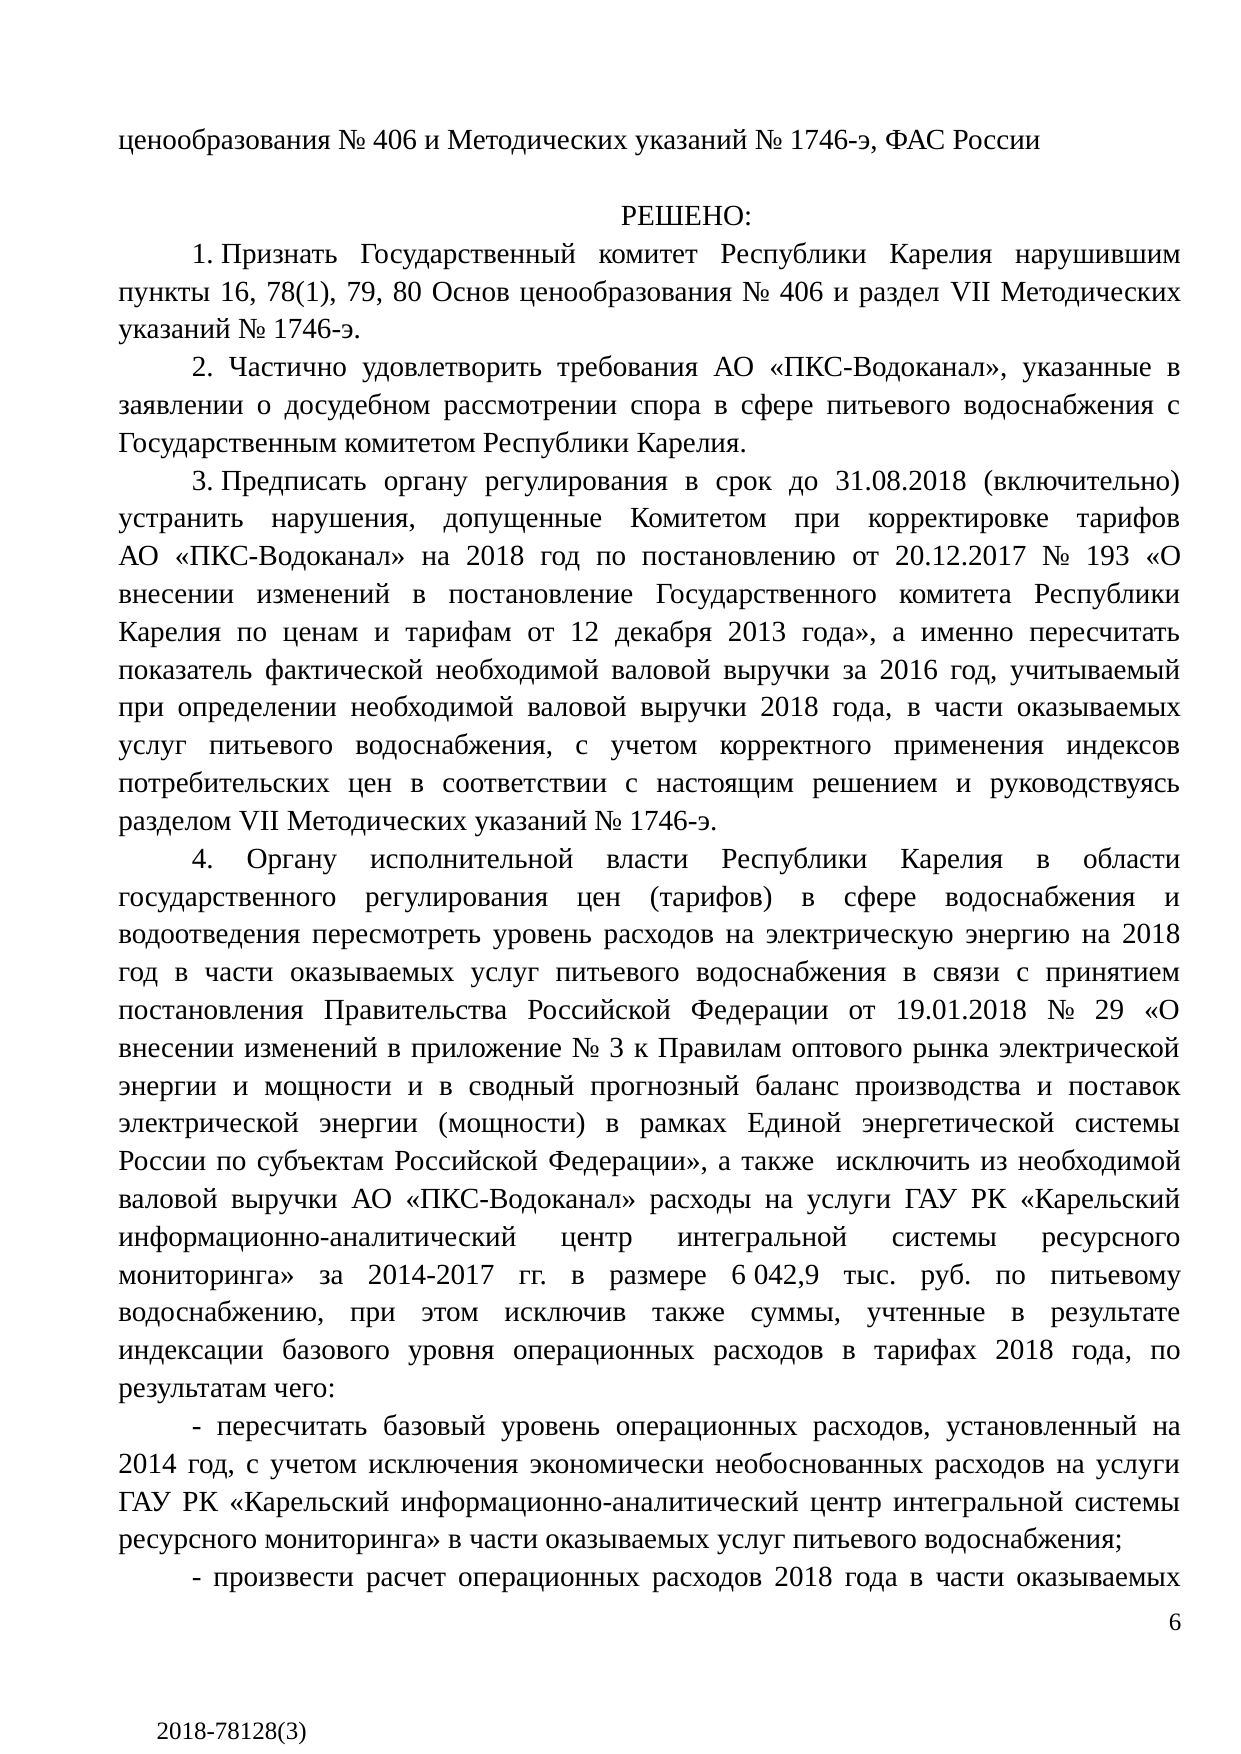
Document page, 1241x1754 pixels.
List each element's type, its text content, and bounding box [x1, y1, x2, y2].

text РЕШЕНО: [118, 194, 1181, 232]
text - произвести расчет операционных расходов 2018 года в части оказываемых [118, 1555, 1181, 1593]
text 1. Признать Государственный комитет Республики Карелия нарушившим пункты 16, 78(1), 79, 80 Основ ценообразования № 406 и раздел VII Методических указаний № 1746-э. [118, 232, 1181, 345]
text - пересчитать базовый уровень операционных расходов, установленный на 2014 год, с учетом исключения экономически необоснованных расходов на услуги ГАУ РК «Карельский информационно-аналитический центр интегральной системы ресурсного мониторинга» в части оказываемых услуг питьевого водоснабжения; [118, 1404, 1181, 1555]
text 2. Частично удовлетворить требования АО «ПКС-Водоканал», указанные в заявлении о досудебном рассмотрении спора в сфере питьевого водоснабжения с Государственным комитетом Республики Карелия. [118, 345, 1181, 458]
text 3. Предписать органу регулирования в срок до 31.08.2018 (включительно) устранить нарушения, допущенные Комитетом при корректировке тарифов АО «ПКС-Водоканал» на 2018 год по постановлению от 20.12.2017 № 193 «О внесении изменений в постановление Государственного комитета Республики Карелия по ценам и тарифам от 12 декабря 2013 года», а именно пересчитать показатель фактической необходимой валовой выручки за 2016 год, учитываемый при определении необходимой валовой выручки 2018 года, в части оказываемых услуг питьевого водоснабжения, с учетом корректного применения индексов потребительских цен в соответствии с настоящим решением и руководствуясь разделом VII Методических указаний № 1746-э. [118, 458, 1181, 837]
text ценообразования № 406 и Методических указаний № 1746-э, ФАС России [118, 118, 1181, 156]
text 4. Органу исполнительной власти Республики Карелия в области государственного регулирования цен (тарифов) в сфере водоснабжения и водоотведения пересмотреть уровень расходов на электрическую энергию на 2018 год в части оказываемых услуг питьевого водоснабжения в связи с принятием постановления Правительства Российской Федерации от 19.01.2018 № 29 «О внесении изменений в приложение № 3 к Правилам оптового рынка электрической энергии и мощности и в сводный прогнозный баланс производства и поставок электрической энергии (мощности) в рамках Единой энергетической системы России по субъектам Российской Федерации», а также исключить из необходимой валовой выручки АО «ПКС-Водоканал» расходы на услуги ГАУ РК «Карельский информационно-аналитический центр интегральной системы ресурсного мониторинга» за 2014-2017 гг. в размере 6 042,9 тыс. руб. по питьевому водоснабжению, при этом исключив также суммы, учтенные в результате индексации базового уровня операционных расходов в тарифах 2018 года, по результатам чего: [118, 837, 1181, 1404]
